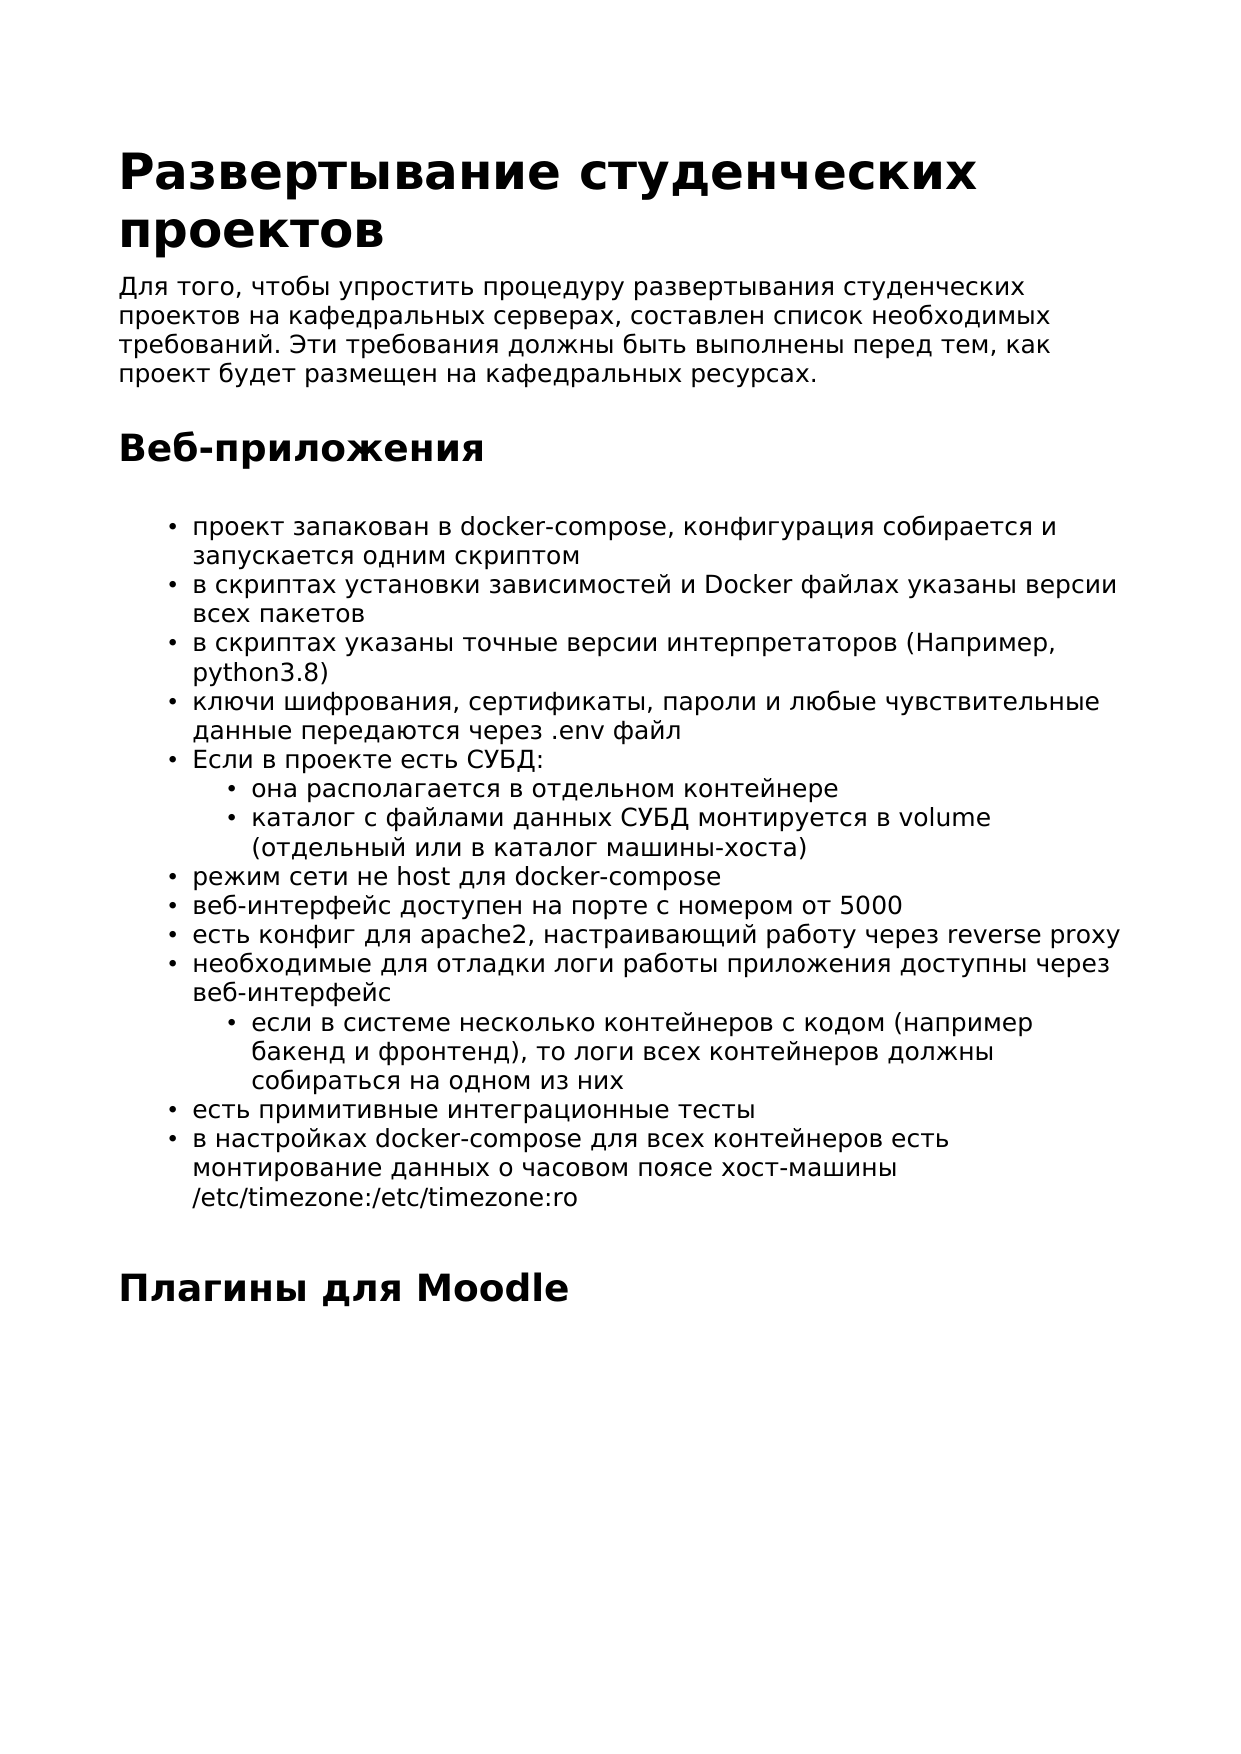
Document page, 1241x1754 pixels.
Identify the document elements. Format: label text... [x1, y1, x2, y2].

list в скриптах установки зависимостей и Docker файлах указаны версии всех пакетов [177, 570, 1122, 628]
text Для того, чтобы упростить процедуру развертывания студенческих проектов на кафедральных серверах, составлен список необходимых требований. Эти требования должны быть выполнены перед тем, как проект будет размещен на кафедральных ресурсах. [118, 272, 1122, 389]
subtitle Плагины для Moodle [118, 1266, 1122, 1310]
subtitle Развертывание студенческих проектов [118, 143, 1122, 259]
list она располагается в отдельном контейнере [236, 774, 1122, 803]
subtitle Веб-приложения [118, 426, 1122, 470]
list если в системе несколько контейнеров с кодом (например бакенд и фронтенд), то логи всех контейнеров должны собираться на одном из них [236, 1008, 1122, 1095]
list в настройках docker-compose для всех контейнеров есть монтирование данных о часовом поясе хост-машины /etc/timezone:/etc/timezone:ro [177, 1124, 1122, 1212]
list Если в проекте есть СУБД: [177, 745, 1122, 774]
list ключи шифрования, сертификаты, пароли и любые чувствительные данные передаются через .env файл [177, 687, 1122, 745]
list веб-интерфейс доступен на порте с номером от 5000 [177, 891, 1122, 920]
list есть примитивные интеграционные тесты [177, 1095, 1122, 1124]
list есть конфиг для apache2, настраивающий работу через reverse proxy [177, 920, 1122, 949]
list необходимые для отладки логи работы приложения доступны через веб-интерфейс [177, 949, 1122, 1008]
list проект запакован в docker-compose, конфигурация собирается и запускается одним скриптом [177, 512, 1122, 570]
list каталог с файлами данных СУБД монтируется в volume (отдельный или в каталог машины-хоста) [236, 803, 1122, 862]
list в скриптах указаны точные версии интерпретаторов (Например, python3.8) [177, 628, 1122, 687]
list режим сети не host для docker-compose [177, 862, 1122, 891]
